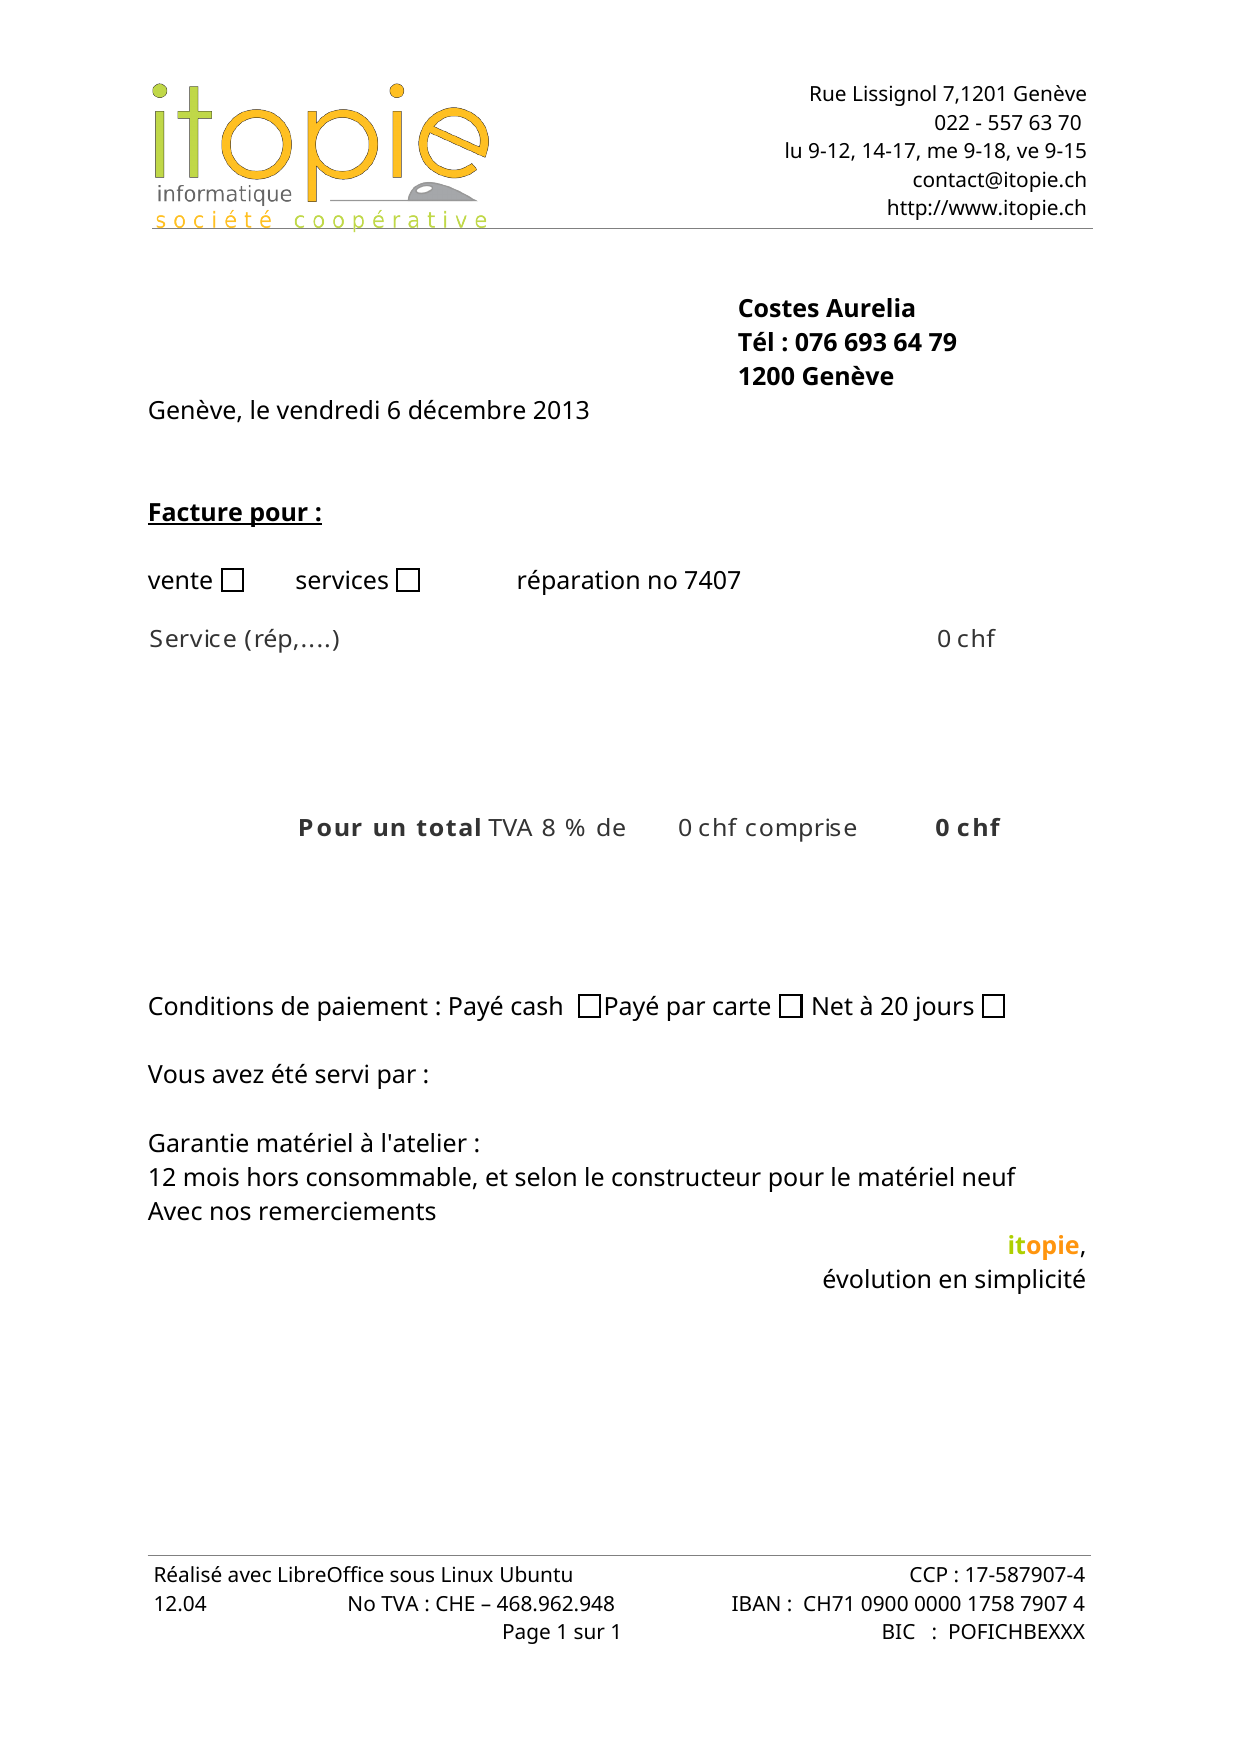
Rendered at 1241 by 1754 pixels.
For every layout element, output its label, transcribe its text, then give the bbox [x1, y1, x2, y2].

text 12 mois hors consommable, et selon le constructeur pour le matériel neuf [148, 1159, 1093, 1193]
text Tél : 076 693 64 79 [148, 324, 1093, 358]
text évolution en simplicité [148, 1262, 1093, 1296]
text Avec nos remerciements [148, 1193, 1093, 1227]
text itopie, [148, 1227, 1093, 1262]
text vente services réparation no 7407 [148, 563, 1093, 597]
text Conditions de paiement : Payé cash Payé par carte Net à 20 jours [148, 989, 1093, 1023]
picture [138, 72, 500, 244]
text Vous avez été servi par : [148, 1057, 1093, 1091]
text Garantie matériel à l'atelier : [148, 1125, 1093, 1159]
text 1200 Genève [148, 358, 1093, 392]
text Costes Aurelia [148, 290, 1093, 324]
text Facture pour : [148, 495, 1093, 529]
text Genève, le vendredi 6 décembre 2013 [148, 392, 1093, 427]
